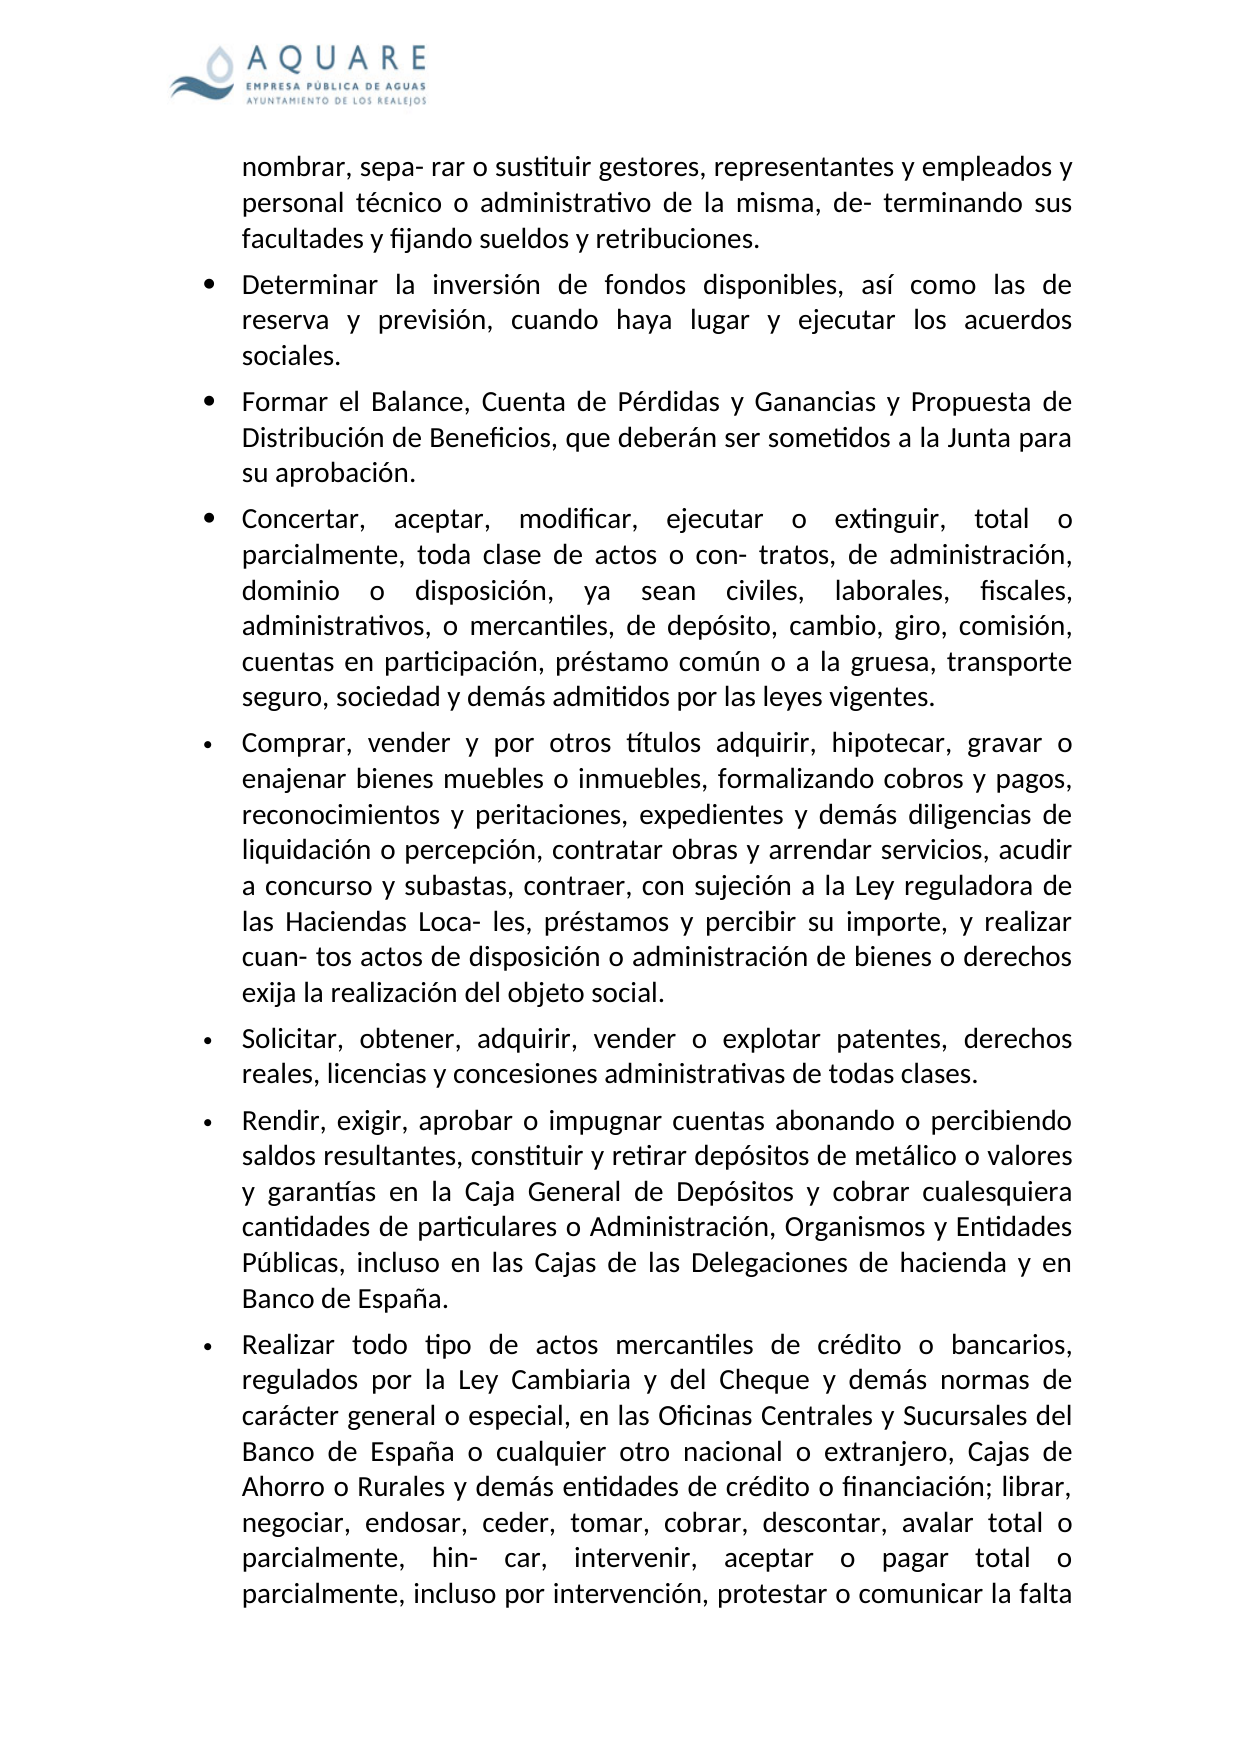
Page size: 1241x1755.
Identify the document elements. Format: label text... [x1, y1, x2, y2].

list Rendir, exigir, aprobar o impugnar cuentas abonando o percibiendo saldos resultantes, constituir y retirar depósitos de metálico o valores y garantías en la Caja General de Depósitos y cobrar cualesquiera cantidades de particulares o Administración, Organismos y Entidades Públicas, incluso en las Cajas de las Delegaciones de hacienda y en Banco de España. [204, 1102, 1074, 1315]
list Determinar la inversión de fondos disponibles, así como las de reserva y previsión, cuando haya lugar y ejecutar los acuerdos sociales. [204, 266, 1074, 373]
list Realizar todo tipo de actos mercantiles de crédito o bancarios, regulados por la Ley Cambiaria y del Cheque y demás normas de carácter general o especial, en las Oficinas Centrales y Sucursales del Banco de España o cualquier otro nacional o extranjero, Cajas de Ahorro o Rurales y demás entidades de crédito o financiación; librar, negociar, endosar, ceder, tomar, cobrar, descontar, avalar total o parcialmente, hin- car, intervenir, aceptar o pagar total o parcialmente, incluso por intervención, protestar o comunicar la falta [204, 1326, 1074, 1611]
list Formar el Balance, Cuenta de Pérdidas y Ganancias y Propuesta de Distribución de Beneficios, que deberán ser sometidos a la Junta para su aprobación. [204, 383, 1074, 490]
list Solicitar, obtener, adquirir, vender o explotar patentes, derechos reales, licencias y concesiones administrativas de todas clases. [204, 1020, 1074, 1091]
list Concertar, aceptar, modificar, ejecutar o extinguir, total o parcialmente, toda clase de actos o con- tratos, de administración, dominio o disposición, ya sean civiles, laborales, fiscales, administrativos, o mercantiles, de depósito, cambio, giro, comisión, cuentas en participación, préstamo común o a la gruesa, transporte seguro, sociedad y demás admitidos por las leyes vigentes. [204, 500, 1074, 714]
list Comprar, vender y por otros títulos adquirir, hipotecar, gravar o enajenar bienes muebles o inmuebles, formalizando cobros y pagos, reconocimientos y peritaciones, expedientes y demás diligencias de liquidación o percepción, contratar obras y arrendar servicios, acudir a concurso y subastas, contraer, con sujeción a la Ley reguladora de las Haciendas Loca- les, préstamos y percibir su importe, y realizar cuan- tos actos de disposición o administración de bienes o derechos exija la realización del objeto social. [204, 724, 1074, 1009]
list nombrar, sepa- rar o sustituir gestores, representantes y empleados y personal técnico o administrativo de la misma, de- terminando sus facultades y fijando sueldos y retribuciones. [204, 139, 1074, 255]
